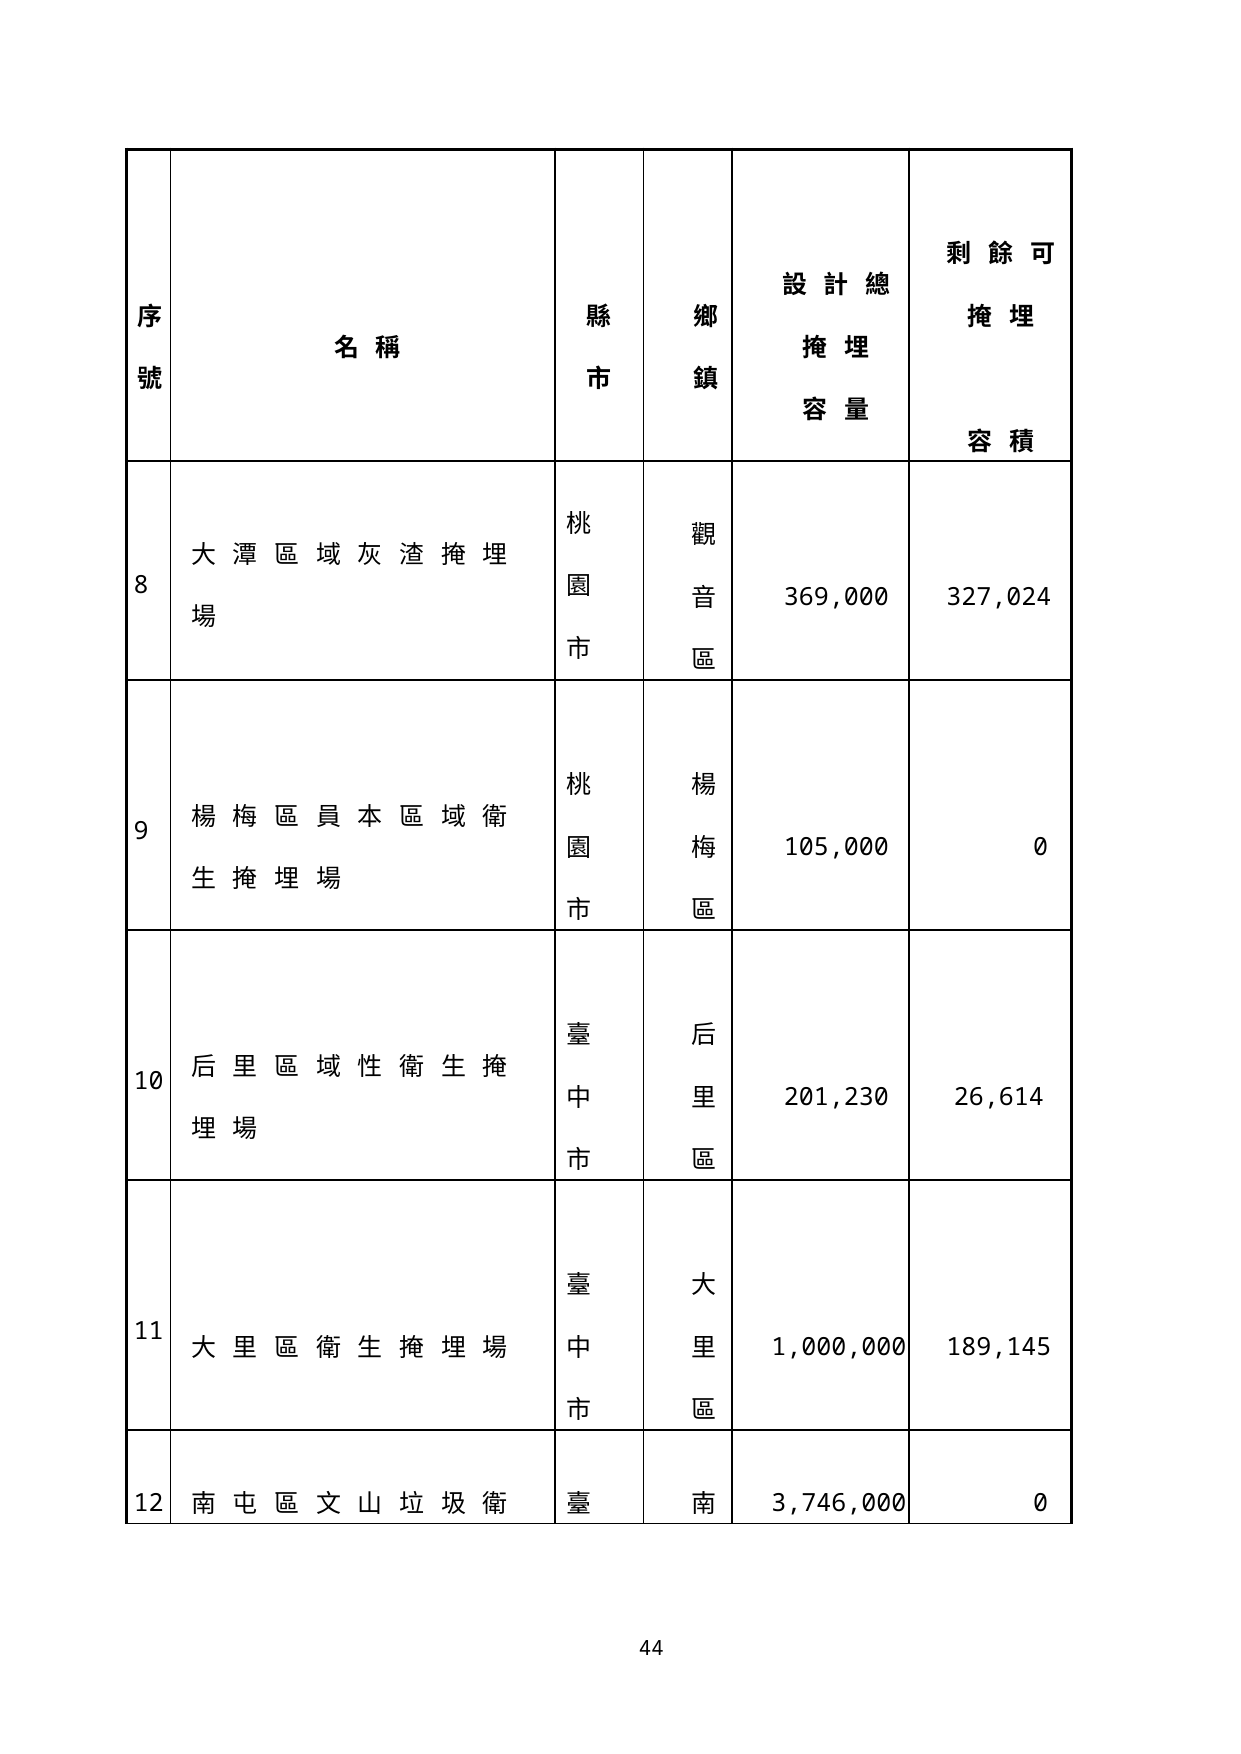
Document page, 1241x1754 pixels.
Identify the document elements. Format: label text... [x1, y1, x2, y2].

table_cell 0 [910, 681, 1070, 929]
table_cell 觀音區 [644, 462, 731, 679]
table_cell 楊梅區 [644, 681, 731, 929]
table_cell 大里區 [644, 1181, 731, 1429]
table_cell 臺 [556, 1431, 643, 1523]
table_cell 臺中市 [556, 1181, 643, 1429]
table_cell 1,000,000 [733, 1181, 908, 1429]
table_cell 后里區 [644, 931, 731, 1179]
table_header 剩餘可掩埋 容積 [910, 151, 1070, 460]
table_cell 南 [644, 1431, 731, 1523]
table_header 鄉鎮 [644, 151, 731, 460]
table_cell 9 [128, 681, 170, 929]
table_cell 大里區衛生掩埋場 [171, 1181, 554, 1429]
table_header 縣市 [556, 151, 643, 460]
table_cell 后里區域性衛生掩埋場 [171, 931, 554, 1179]
table_cell 臺中市 [556, 931, 643, 1179]
table_cell 189,145 [910, 1181, 1070, 1429]
table_cell 11 [128, 1181, 170, 1429]
table_cell 26,614 [910, 931, 1070, 1179]
table_header 設計總掩埋 容量 [733, 151, 908, 460]
table_cell 3,746,000 [733, 1431, 908, 1523]
table_cell 105,000 [733, 681, 908, 929]
table_cell 8 [128, 462, 170, 679]
table_header 序號 [128, 151, 170, 460]
table_cell 327,024 [910, 462, 1070, 679]
table_cell 楊梅區員本區域衛生掩埋場 [171, 681, 554, 929]
table_cell 10 [128, 931, 170, 1179]
table_cell 12 [128, 1431, 170, 1523]
table_cell 桃園市 [556, 462, 643, 679]
table_cell 0 [910, 1431, 1070, 1523]
table_cell 南屯區文山垃圾衛 [171, 1431, 554, 1523]
table_cell 桃園市 [556, 681, 643, 929]
table_cell 369,000 [733, 462, 908, 679]
table_cell 大潭區域灰渣掩埋場 [171, 462, 554, 679]
table_header 名稱 [171, 151, 554, 460]
table_cell 201,230 [733, 931, 908, 1179]
